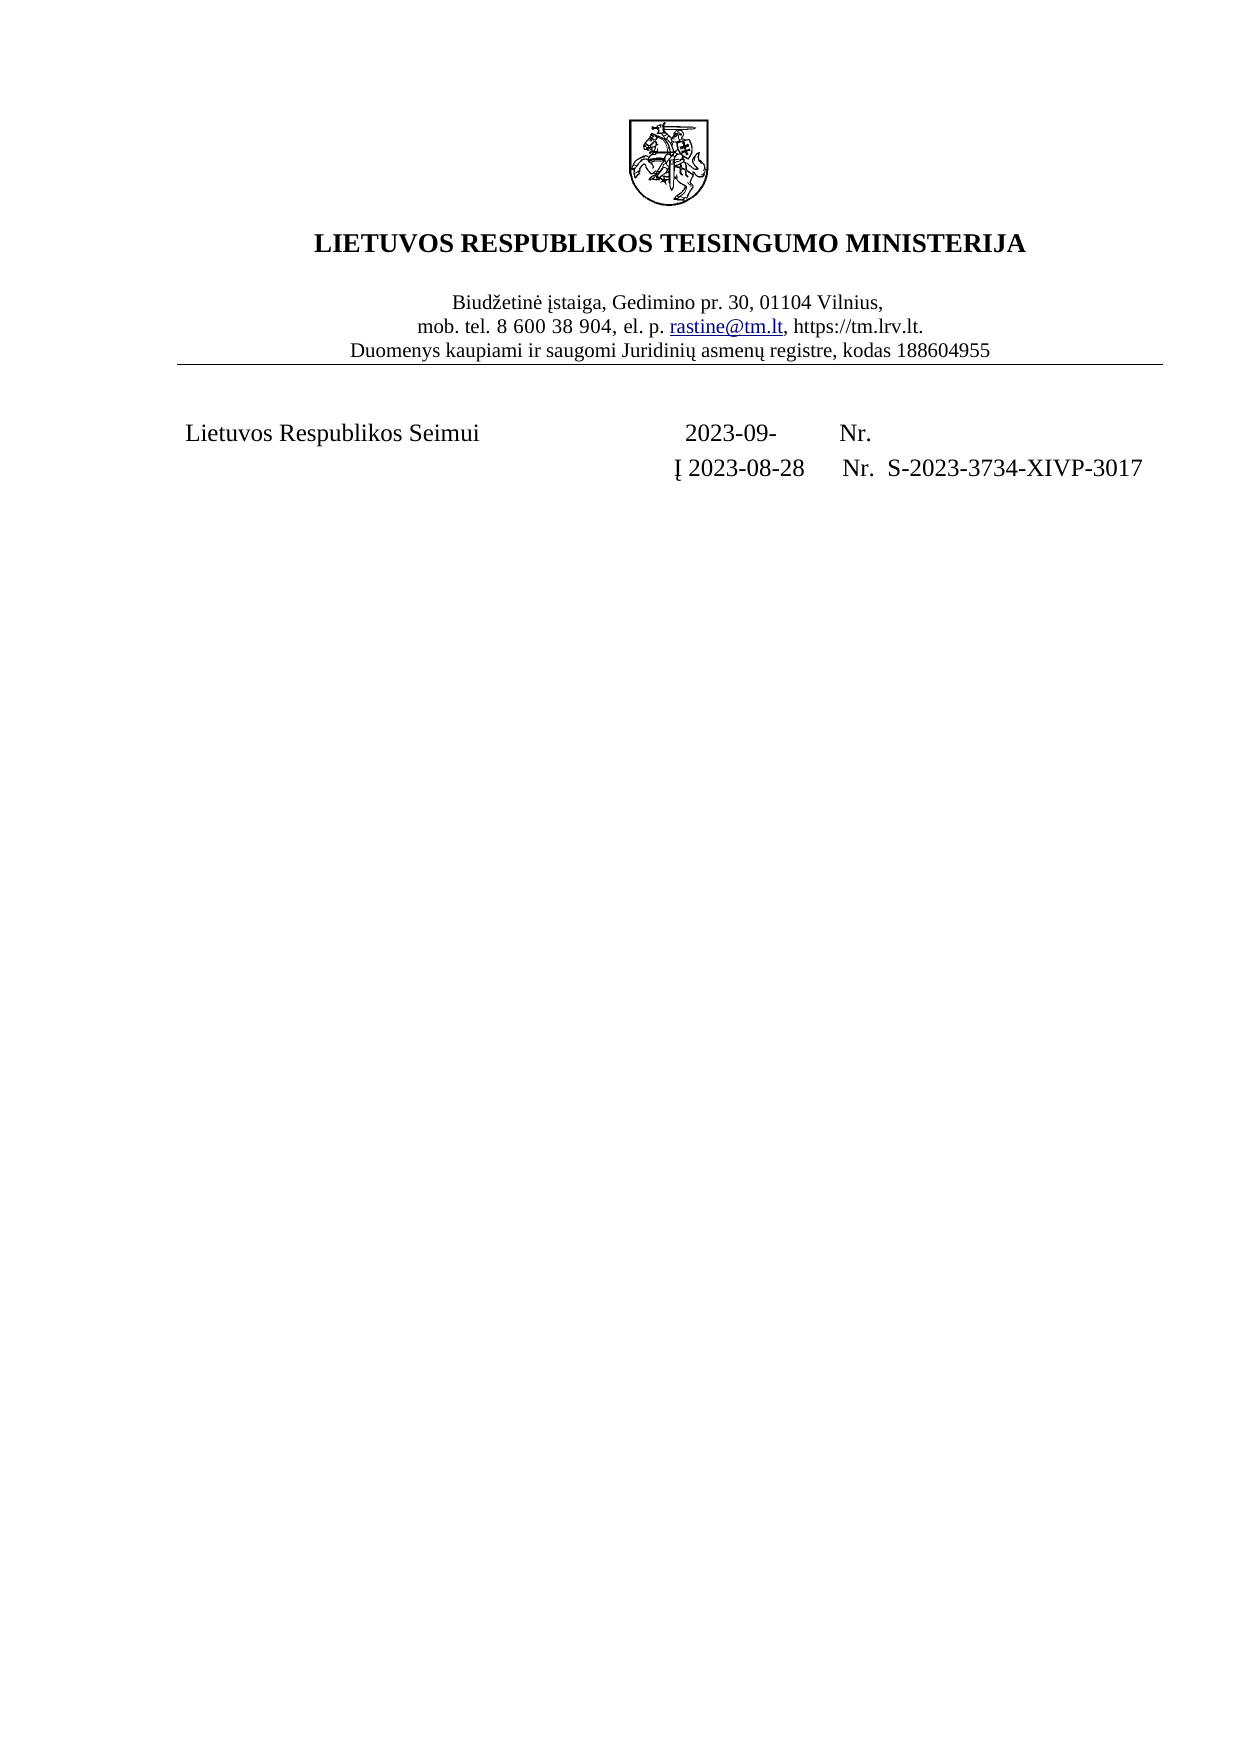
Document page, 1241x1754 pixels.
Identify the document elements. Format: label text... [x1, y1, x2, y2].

table_header Lietuvos Respublikos Seimui [174, 418, 661, 453]
table_cell Į 2023-08-28 Nr. S-2023-3734-XIVP-3017 [661, 453, 1163, 482]
table_cell [174, 453, 661, 482]
table_header 2023-09- Nr. [661, 418, 1163, 453]
